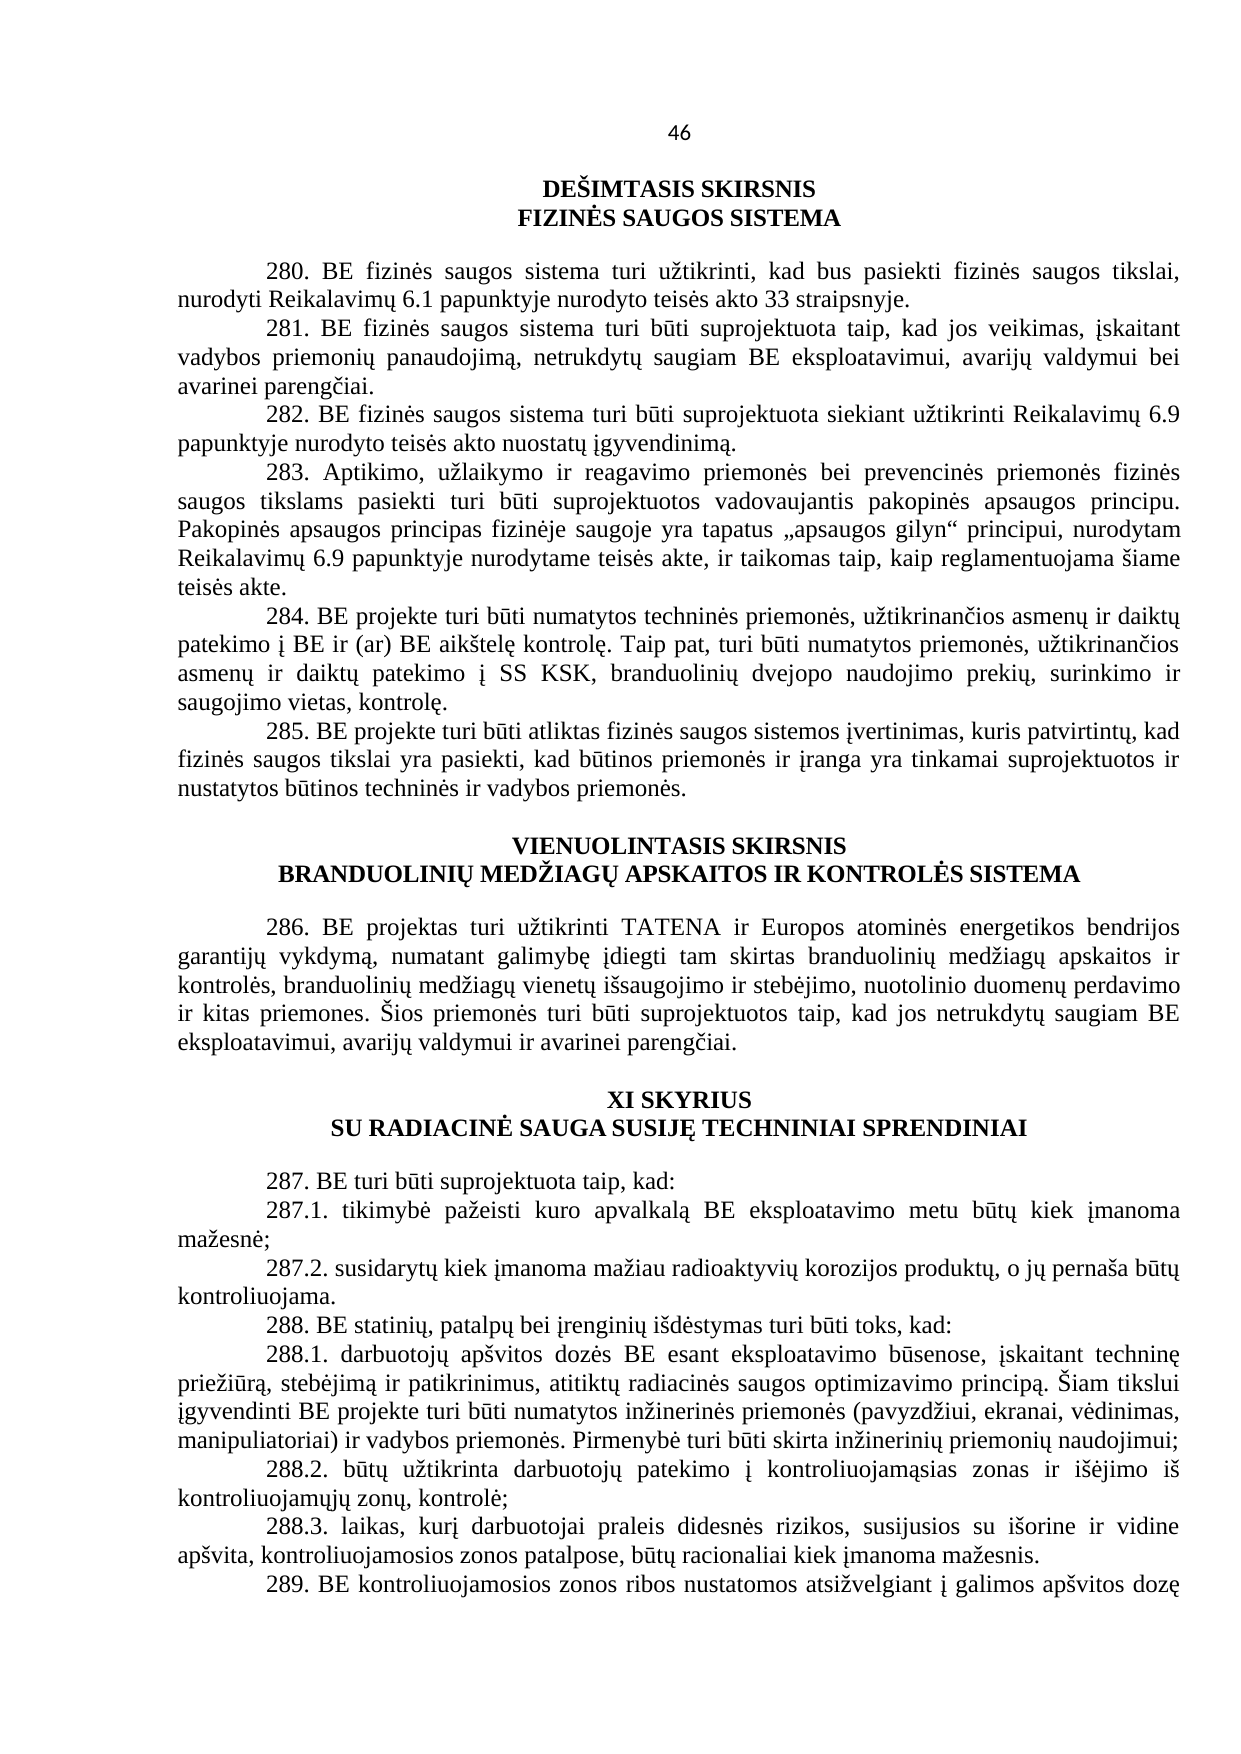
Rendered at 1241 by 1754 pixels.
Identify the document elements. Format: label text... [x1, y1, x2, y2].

text 287.2. susidarytų kiek įmanoma mažiau radioaktyvių korozijos produktų, o jų pernaša būtų kontroliuojama. [177, 1253, 1181, 1310]
text 280. BE fizinės saugos sistema turi užtikrinti, kad bus pasiekti fizinės saugos tikslai, nurodyti Reikalavimų 6.1 papunktyje nurodyto teisės akto 33 straipsnyje. [177, 256, 1181, 313]
text DEŠIMTASIS SKIRSNIS [177, 174, 1181, 203]
text 286. BE projektas turi užtikrinti TATENA ir Europos atominės energetikos bendrijos garantijų vykdymą, numatant galimybę įdiegti tam skirtas branduolinių medžiagų apskaitos ir kontrolės, branduolinių medžiagų vienetų išsaugojimo ir stebėjimo, nuotolinio duomenų perdavimo ir kitas priemones. Šios priemonės turi būti suprojektuotos taip, kad jos netrukdytų saugiam BE eksploatavimui, avarijų valdymui ir avarinei parengčiai. [177, 912, 1181, 1056]
text 281. BE fizinės saugos sistema turi būti suprojektuota taip, kad jos veikimas, įskaitant vadybos priemonių panaudojimą, netrukdytų saugiam BE eksploatavimui, avarijų valdymui bei avarinei parengčiai. [177, 313, 1181, 399]
text 287. BE turi būti suprojektuota taip, kad: [177, 1166, 1181, 1195]
text 288.2. būtų užtikrinta darbuotojų patekimo į kontroliuojamąsias zonas ir išėjimo iš kontroliuojamųjų zonų, kontrolė; [177, 1454, 1181, 1511]
text VIENUOLINTASIS SKIRSNIS [177, 831, 1181, 859]
text 288.1. darbuotojų apšvitos dozės BE esant eksploatavimo būsenose, įskaitant techninę priežiūrą, stebėjimą ir patikrinimus, atitiktų radiacinės saugos optimizavimo principą. Šiam tikslui įgyvendinti BE projekte turi būti numatytos inžinerinės priemonės (pavyzdžiui, ekranai, vėdinimas, manipuliatoriai) ir vadybos priemonės. Pirmenybė turi būti skirta inžinerinių priemonių naudojimui; [177, 1339, 1181, 1454]
text 284. BE projekte turi būti numatytos techninės priemonės, užtikrinančios asmenų ir daiktų patekimo į BE ir (ar) BE aikštelę kontrolę. Taip pat, turi būti numatytos priemonės, užtikrinančios asmenų ir daiktų patekimo į SS KSK, branduolinių dvejopo naudojimo prekių, surinkimo ir saugojimo vietas, kontrolę. [177, 601, 1181, 716]
text BRANDUOLINIŲ MEDŽIAGŲ APSKAITOS IR KONTROLĖS SISTEMA [177, 859, 1181, 888]
text FIZINĖS SAUGOS SISTEMA [177, 203, 1181, 232]
text 285. BE projekte turi būti atliktas fizinės saugos sistemos įvertinimas, kuris patvirtintų, kad fizinės saugos tikslai yra pasiekti, kad būtinos priemonės ir įranga yra tinkamai suprojektuotos ir nustatytos būtinos techninės ir vadybos priemonės. [177, 716, 1181, 802]
text 288.3. laikas, kurį darbuotojai praleis didesnės rizikos, susijusios su išorine ir vidine apšvita, kontroliuojamosios zonos patalpose, būtų racionaliai kiek įmanoma mažesnis. [177, 1511, 1181, 1569]
text 288. BE statinių, patalpų bei įrenginių išdėstymas turi būti toks, kad: [177, 1310, 1181, 1339]
text 282. BE fizinės saugos sistema turi būti suprojektuota siekiant užtikrinti Reikalavimų 6.9 papunktyje nurodyto teisės akto nuostatų įgyvendinimą. [177, 399, 1181, 457]
text 289. BE kontroliuojamosios zonos ribos nustatomos atsižvelgiant į galimos apšvitos dozę [177, 1569, 1181, 1598]
text XI SKYRIUS [177, 1085, 1181, 1113]
text 283. Aptikimo, užlaikymo ir reagavimo priemonės bei prevencinės priemonės fizinės saugos tikslams pasiekti turi būti suprojektuotos vadovaujantis pakopinės apsaugos principu. Pakopinės apsaugos principas fizinėje saugoje yra tapatus „apsaugos gilyn“ principui, nurodytam Reikalavimų 6.9 papunktyje nurodytame teisės akte, ir taikomas taip, kaip reglamentuojama šiame teisės akte. [177, 457, 1181, 601]
text 287.1. tikimybė pažeisti kuro apvalkalą BE eksploatavimo metu būtų kiek įmanoma mažesnė; [177, 1195, 1181, 1253]
text SU RADIACINĖ SAUGA SUSIJĘ TECHNINIAI SPRENDINIAI [177, 1113, 1181, 1142]
